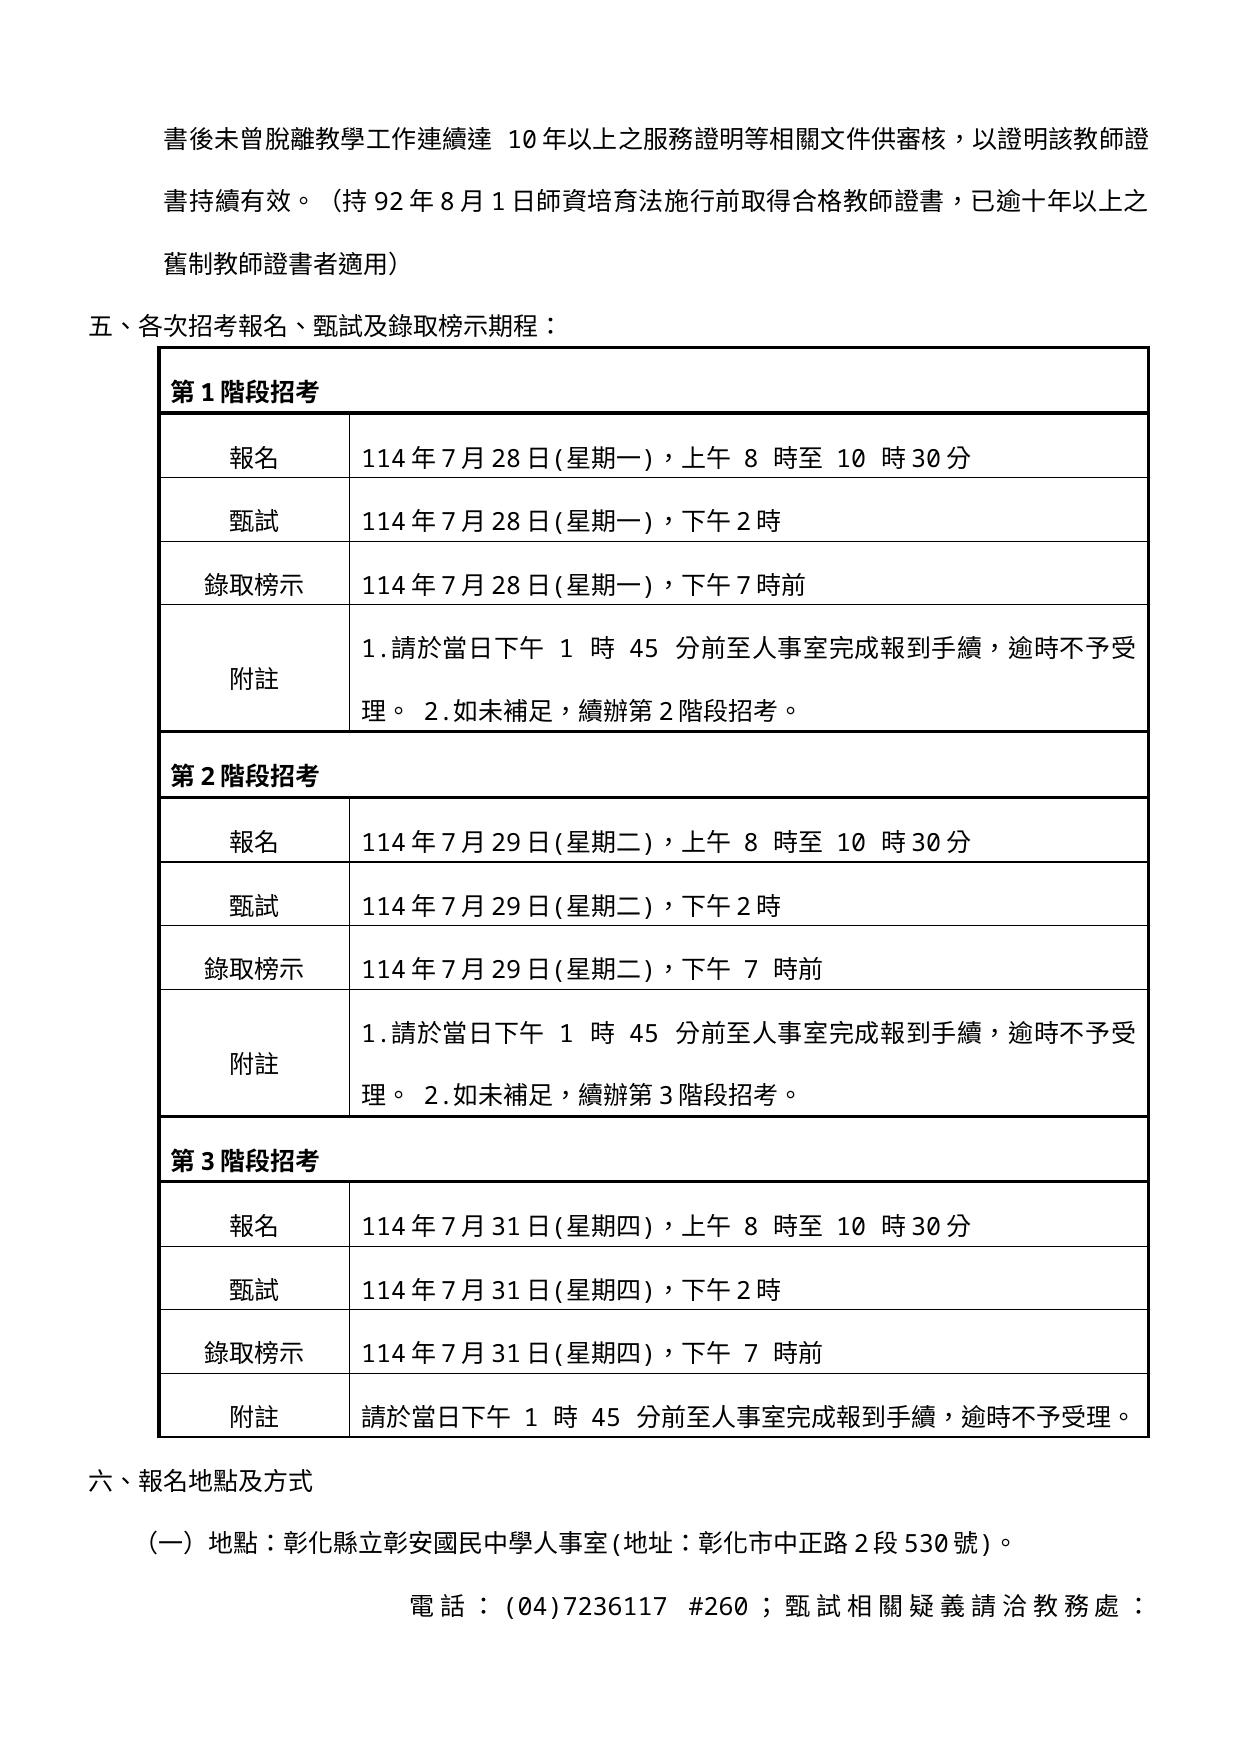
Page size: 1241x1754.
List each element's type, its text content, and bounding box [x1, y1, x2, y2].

table_cell 甄試 [161, 478, 349, 541]
table_cell 114年7月29日(星期二)，下午2時 [350, 863, 1147, 925]
text 五、各次招考報名、甄試及錄取榜示期程： [89, 283, 1152, 346]
table_cell 第2階段招考 [161, 733, 1147, 796]
table_cell 114年7月29日(星期二)，下午 7 時前 [350, 926, 1147, 988]
table_cell 錄取榜示 [161, 1310, 349, 1373]
table_cell 第3階段招考 [161, 1118, 1147, 1180]
table_cell 錄取榜示 [161, 926, 349, 988]
table_cell 報名 [161, 799, 349, 861]
table_cell 114年7月31日(星期四)，下午2時 [350, 1247, 1147, 1309]
table_cell 附註 [161, 605, 349, 730]
text 電話：(04)7236117 #260；甄試相關疑義請洽教務處： [89, 1562, 1152, 1625]
text 六、報名地點及方式 [89, 1437, 1152, 1500]
text 書後未曾脫離教學工作連續達 10年以上之服務證明等相關文件供審核，以證明該教師證書持續有效。（持92年8月1日師資培育法施行前取得合格教師證書，已逾十年以上之舊制教師證書者適用） [89, 96, 1152, 283]
table_cell 報名 [161, 415, 349, 477]
table_cell 1.請於當日下午 1 時 45 分前至人事室完成報到手續，逾時不予受理。 2.如未補足，續辦第2階段招考。 [350, 605, 1147, 730]
table_cell 甄試 [161, 863, 349, 925]
table_cell 報名 [161, 1183, 349, 1246]
table_cell 附註 [161, 990, 349, 1114]
table_cell 114年7月29日(星期二)，上午 8 時至 10 時30分 [350, 799, 1147, 861]
table_cell 錄取榜示 [161, 542, 349, 604]
text （一）地點：彰化縣立彰安國民中學人事室(地址：彰化市中正路2段530號)。 [89, 1500, 1152, 1562]
table_cell 114年7月31日(星期四)，上午 8 時至 10 時30分 [350, 1183, 1147, 1246]
table_cell 114年7月28日(星期一)，下午7時前 [350, 542, 1147, 604]
table_cell 附註 [161, 1374, 349, 1436]
table_cell 114年7月28日(星期一)，上午 8 時至 10 時30分 [350, 415, 1147, 477]
table_cell 114年7月28日(星期一)，下午2時 [350, 478, 1147, 541]
table_header 第1階段招考 [161, 349, 1147, 411]
table_cell 甄試 [161, 1247, 349, 1309]
table_cell 請於當日下午 1 時 45 分前至人事室完成報到手續，逾時不予受理。 [350, 1374, 1147, 1436]
table_cell 1.請於當日下午 1 時 45 分前至人事室完成報到手續，逾時不予受理。 2.如未補足，續辦第3階段招考。 [350, 990, 1147, 1114]
table_cell 114年7月31日(星期四)，下午 7 時前 [350, 1310, 1147, 1373]
